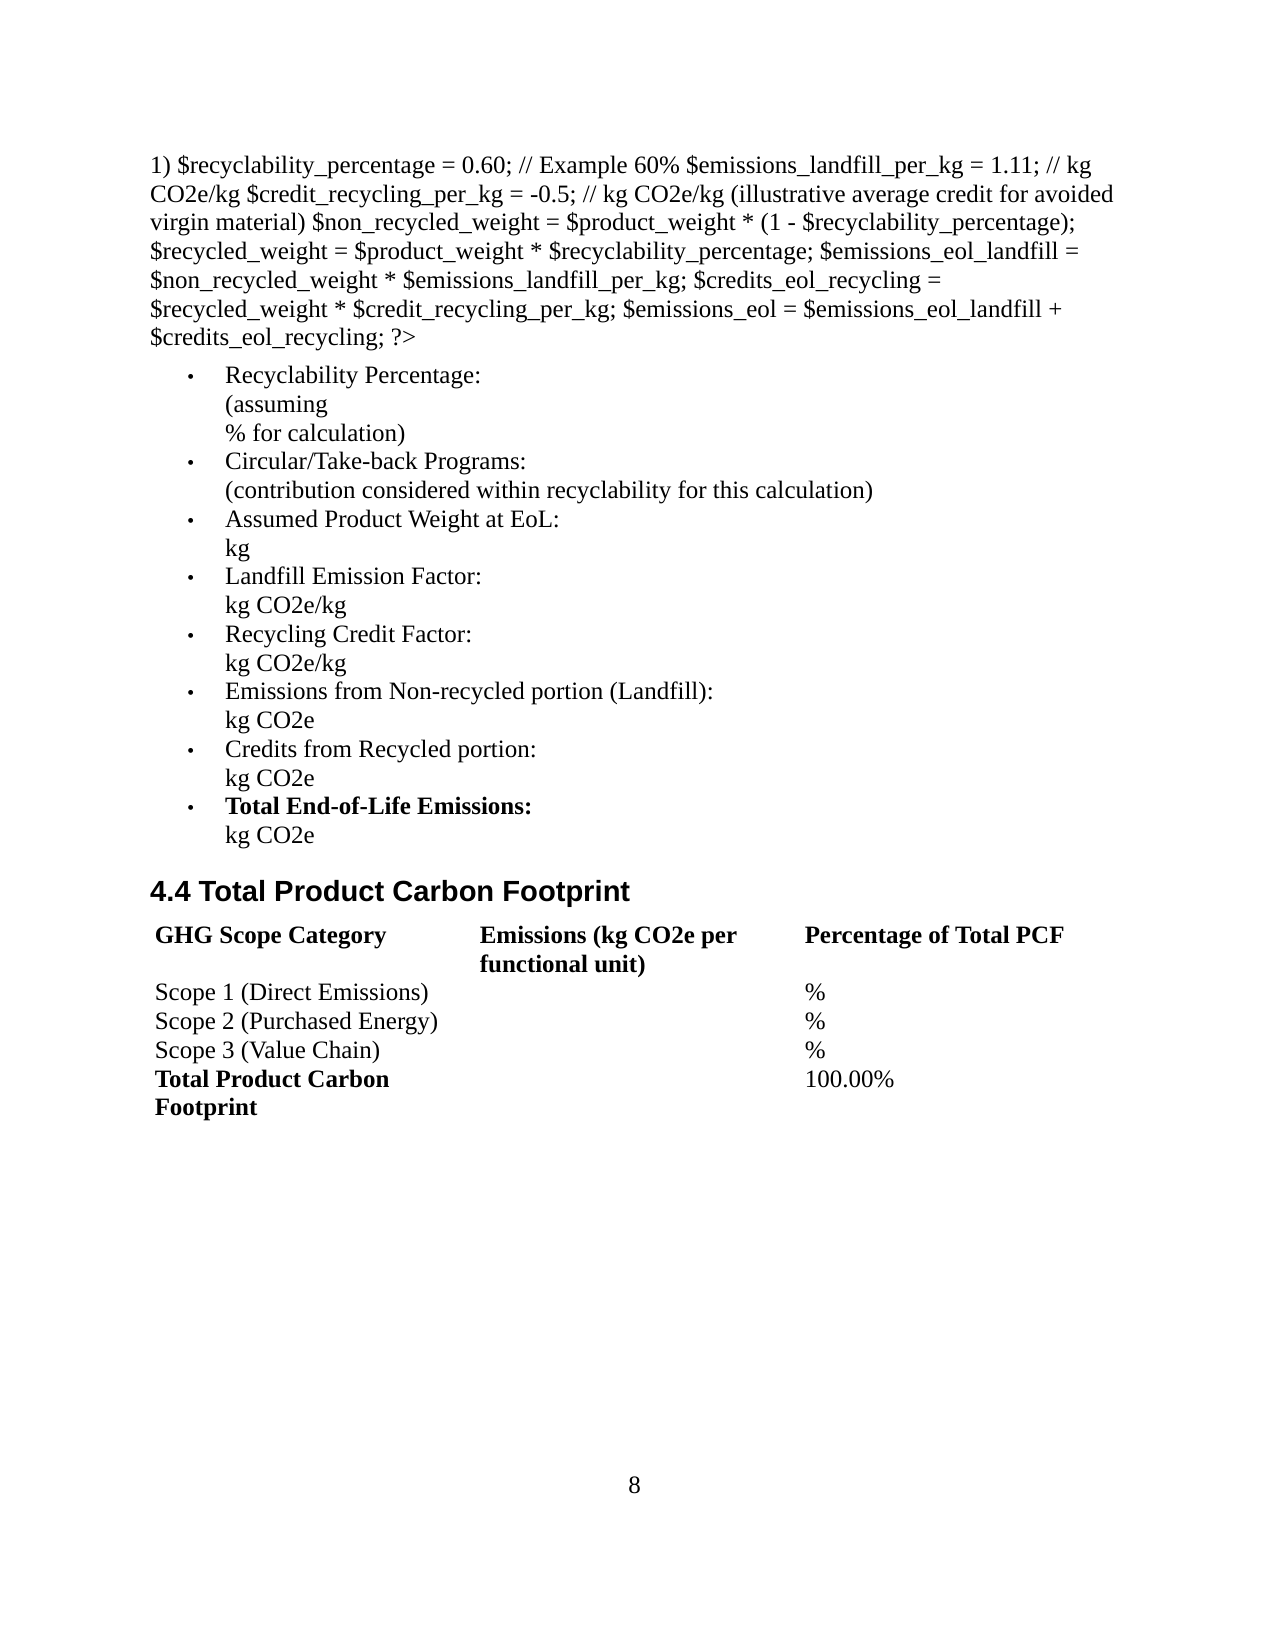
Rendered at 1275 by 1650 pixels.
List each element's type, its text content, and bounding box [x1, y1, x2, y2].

list Emissions from Non-recycled portion (Landfill): [187, 676, 1125, 705]
list kg CO2e [187, 820, 1125, 849]
text 1) $recyclability_percentage = 0.60; // Example 60% $emissions_landfill_per_kg = 1.11; // kg CO2e/kg $credit_recycling_per_kg = -0.5; // kg CO2e/kg (illustrative average credit for avoided virgin material) $non_recycled_weight = $product_weight * (1 - $recyclability_percentage); $recycled_weight = $product_weight * $recyclability_percentage; $emissions_eol_landfill = $non_recycled_weight * $emissions_landfill_per_kg; $credits_eol_recycling = $recycled_weight * $credit_recycling_per_kg; $emissions_eol = $emissions_eol_landfill + $credits_eol_recycling; ?> [150, 150, 1125, 351]
list kg CO2e/kg [187, 648, 1125, 676]
table_cell % [800, 1035, 1125, 1064]
table_cell [475, 978, 800, 1006]
table_cell Total Product Carbon Footprint [150, 1064, 475, 1121]
list Landfill Emission Factor: [187, 561, 1125, 590]
list % for calculation) [187, 418, 1125, 446]
list (assuming [187, 389, 1125, 418]
table_header Emissions (kg CO2e per functional unit) [475, 920, 800, 977]
table_cell Scope 1 (Direct Emissions) [150, 978, 475, 1006]
list kg [187, 533, 1125, 561]
list Recycling Credit Factor: [187, 619, 1125, 648]
table_cell Scope 2 (Purchased Energy) [150, 1006, 475, 1035]
list kg CO2e/kg [187, 590, 1125, 619]
table_cell [475, 1035, 800, 1064]
subtitle 4.4 Total Product Carbon Footprint [150, 874, 1125, 907]
list kg CO2e [187, 705, 1125, 734]
table_cell [475, 1006, 800, 1035]
table_cell % [800, 978, 1125, 1006]
list Total End-of-Life Emissions: [187, 791, 1125, 820]
table_cell % [800, 1006, 1125, 1035]
list kg CO2e [187, 763, 1125, 791]
list (contribution considered within recyclability for this calculation) [187, 475, 1125, 504]
table_header Percentage of Total PCF [800, 920, 1125, 977]
table_cell Scope 3 (Value Chain) [150, 1035, 475, 1064]
table_cell [475, 1064, 800, 1121]
table_cell 100.00% [800, 1064, 1125, 1121]
list Credits from Recycled portion: [187, 734, 1125, 763]
list Circular/Take-back Programs: [187, 446, 1125, 475]
list Recyclability Percentage: [187, 360, 1125, 389]
list Assumed Product Weight at EoL: [187, 504, 1125, 533]
table_header GHG Scope Category [150, 920, 475, 977]
